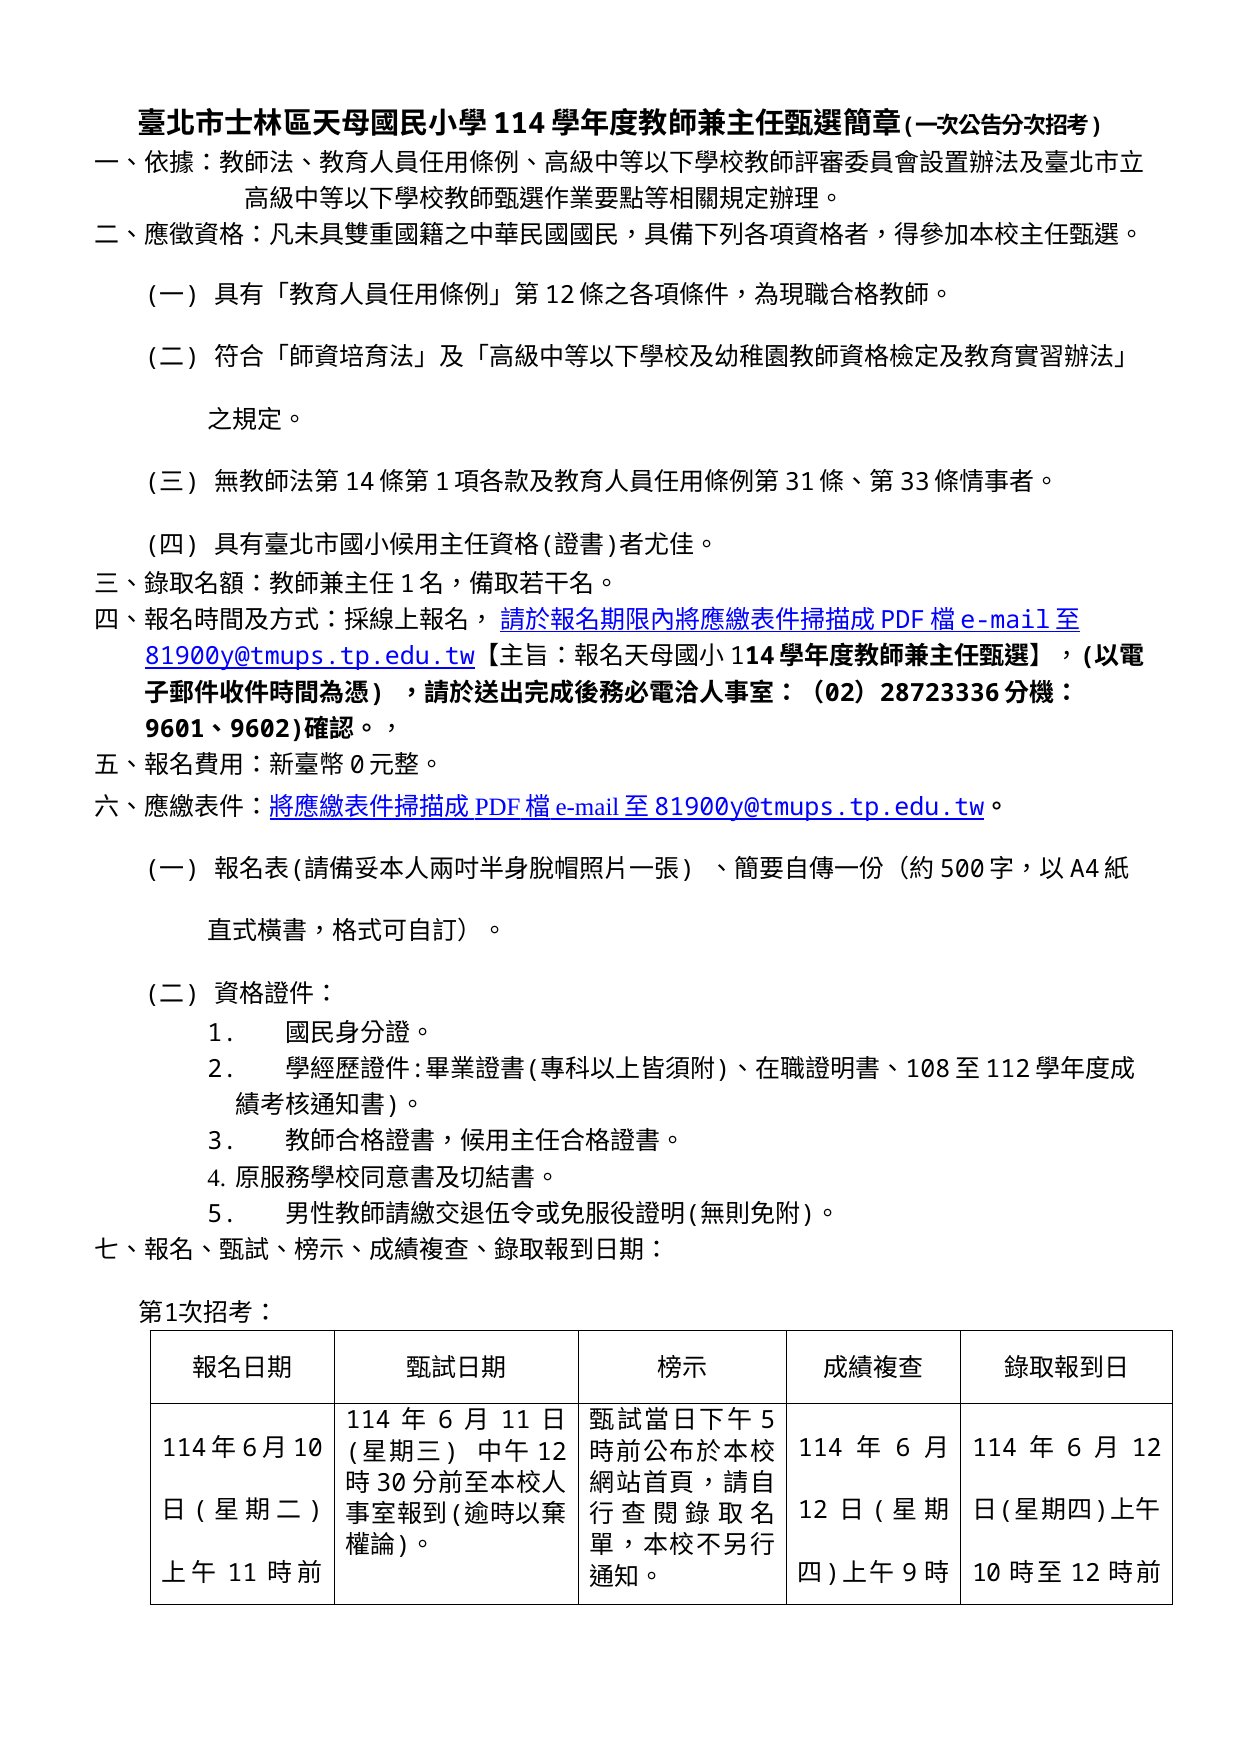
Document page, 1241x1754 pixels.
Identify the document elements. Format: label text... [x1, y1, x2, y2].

text 七、報名、甄試、榜示、成績複查、錄取報到日期： [94, 1229, 1146, 1266]
text (三) 無教師法第14條第1項各款及教育人員任用條例第31條、第33條情事者。 [144, 438, 1146, 501]
text 六、應繳表件：將應繳表件掃描成PDF檔e-mail至81900y@tmups.tp.edu.tw。 [94, 781, 1159, 824]
table_header 甄試日期 [335, 1331, 578, 1403]
text 三、錄取名額：教師兼主任1名，備取若干名。 [94, 563, 1146, 599]
text (一) 報名表(請備妥本人兩吋半身脫帽照片一張) 、簡要自傳一份（約500字，以A4紙直式橫書，格式可自訂）。 [144, 824, 1146, 949]
text 二、應徵資格：凡未具雙重國籍之中華民國國民，具備下列各項資格者，得參加本校主任甄選。 [94, 214, 1146, 251]
list 教師合格證書，候用主任合格證書。 [207, 1121, 1146, 1157]
table_cell 114年6月12日(星期四)上午10時至12時前 [961, 1404, 1172, 1604]
text 第1次招考： [139, 1284, 1146, 1330]
text (二) 符合「師資培育法」及「高級中等以下學校及幼稚園教師資格檢定及教育實習辦法」之規定。 [144, 313, 1146, 438]
text (二) 資格證件： [144, 949, 1146, 1012]
table_header 榜示 [579, 1331, 786, 1403]
text 臺北市士林區天母國民小學114學年度教師兼主任甄選簡章(一次公告分次招考) [94, 79, 1146, 142]
text 四、報名時間及方式：採線上報名， 請於報名期限內將應繳表件掃描成PDF檔e-mail至81900y@tmups.tp.edu.tw【主旨：報名天母國小114學年度教師兼主任甄選】，(以電子郵件收件時間為憑) ，請於送出完成後務必電洽人事室：（02）28723336分機：9601、9602)確認。， [94, 599, 1146, 744]
text 五、報名費用：新臺幣0元整。 [94, 744, 1146, 781]
list 原服務學校同意書及切結書。 [207, 1157, 1146, 1193]
list 學經歷證件:畢業證書(專科以上皆須附)、在職證明書、108至112學年度成績考核通知書)。 [207, 1048, 1146, 1121]
text (一) 具有「教育人員任用條例」第12條之各項條件，為現職合格教師。 [144, 251, 1146, 313]
list 男性教師請繳交退伍令或免服役證明(無則免附)。 [207, 1193, 1146, 1229]
text 高級中等以下學校教師甄選作業要點等相關規定辦理。 [94, 178, 1146, 214]
list 國民身分證。 [207, 1012, 1146, 1048]
text 一、依據：教師法、教育人員任用條例、高級中等以下學校教師評審委員會設置辦法及臺北市立 [94, 142, 1146, 178]
table_cell 甄試當日下午5時前公布於本校網站首頁，請自行查閱錄取名單，本校不另行通知。 [579, 1404, 786, 1604]
table_cell 114年6月10日(星期二) 上午11時前 [151, 1404, 334, 1604]
table_cell 114年6月12日(星期四)上午9時 [787, 1404, 960, 1604]
text (四) 具有臺北市國小候用主任資格(證書)者尤佳。 [144, 501, 1146, 563]
table_cell 114年6月11日(星期三) 中午12時30分前至本校人事室報到(逾時以棄權論)。 [335, 1404, 578, 1604]
table_header 錄取報到日 [961, 1331, 1172, 1403]
table_header 報名日期 [151, 1331, 334, 1403]
table_header 成績複查 [787, 1331, 960, 1403]
